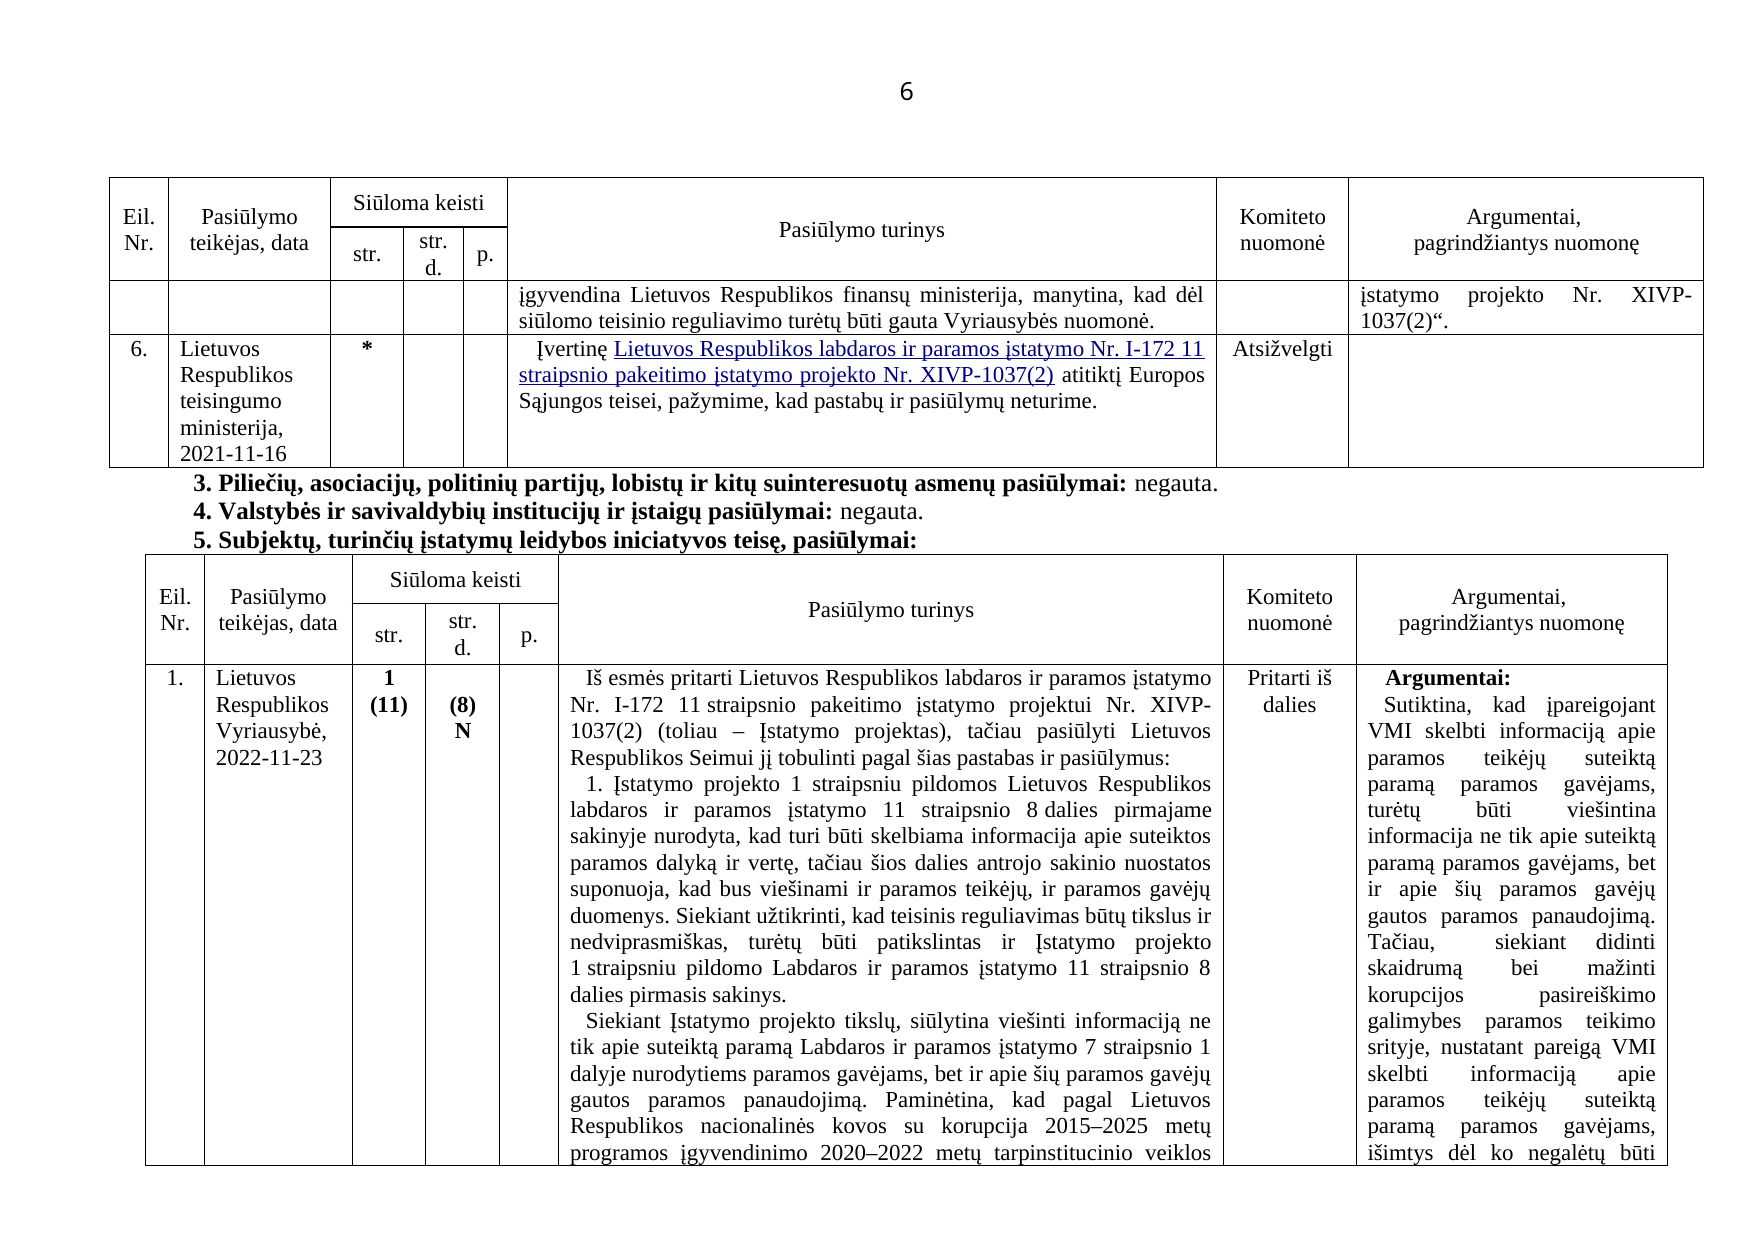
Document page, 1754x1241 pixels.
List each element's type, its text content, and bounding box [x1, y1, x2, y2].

table_cell [110, 281, 168, 334]
table_cell str. d. [404, 228, 463, 280]
subtitle 3. Piliečių, asociacijų, politinių partijų, lobistų ir kitų suinteresuotų asmenų pasiūlymai: negauta. [118, 468, 1695, 496]
table_cell * [331, 335, 403, 467]
table_cell Atsižvelgti [1217, 335, 1348, 467]
table_cell str. [331, 228, 403, 280]
table_cell įgyvendina Lietuvos Respublikos finansų ministerija, manytina, kad dėl siūlomo teisinio reguliavimo turėtų būti gauta Vyriausybės nuomonė. [508, 281, 1216, 334]
subtitle 4. Valstybės ir savivaldybių institucijų ir įstaigų pasiūlymai: negauta. [118, 496, 1695, 525]
table_cell Lietuvos Respublikos teisingumo ministerija, 2021-11-16 [169, 335, 330, 467]
table_cell [169, 281, 330, 334]
table_header Argumentai, pagrindžiantys nuomonę [1349, 178, 1703, 280]
table_cell (8) N [426, 665, 499, 1165]
table_cell Iš esmės pritarti Lietuvos Respublikos labdaros ir paramos įstatymo Nr. I-172 11 straipsnio pakeitimo įstatymo projektui Nr. XIVP-1037(2) (toliau – Įstatymo projektas), tačiau pasiūlyti Lietuvos Respublikos Seimui jį tobulinti pagal šias pastabas ir pasiūlymus: 1. Įstatymo projekto 1 straipsniu pildomos Lietuvos Respublikos labdaros ir paramos įstatymo 11 straipsnio 8 dalies pirmajame sakinyje nurodyta, kad turi būti skelbiama informacija apie suteiktos paramos dalyką ir vertę, tačiau šios dalies antrojo sakinio nuostatos suponuoja, kad bus viešinami ir paramos teikėjų, ir paramos gavėjų duomenys. Siekiant užtikrinti, kad teisinis reguliavimas būtų tikslus ir nedviprasmiškas, turėtų būti patikslintas ir Įstatymo projekto 1 straipsniu pildomo Labdaros ir paramos įstatymo 11 straipsnio 8 dalies pirmasis sakinys. Siekiant Įstatymo projekto tikslų, siūlytina viešinti informaciją ne tik apie suteiktą paramą Labdaros ir paramos įstatymo 7 straipsnio 1 dalyje nurodytiems paramos gavėjams, bet ir apie šių paramos gavėjų gautos paramos panaudojimą. Paminėtina, kad pagal Lietuvos Respublikos nacionalinės kovos su korupcija 2015–2025 metų programos įgyvendinimo 2020–2022 metų tarpinstitucinio veiklos [559, 665, 1223, 1165]
table_cell [464, 281, 507, 334]
table_cell [1217, 281, 1348, 334]
table_header Komiteto nuomonė [1217, 178, 1348, 280]
table_header Pasiūlymo turinys [559, 555, 1223, 663]
table_cell [500, 665, 558, 1165]
table_header Siūloma keisti [353, 555, 558, 603]
table_cell p. [500, 604, 558, 663]
table_header Eil. Nr. [110, 178, 168, 280]
table_cell Argumentai: Sutiktina, kad įpareigojant VMI skelbti informaciją apie paramos teikėjų suteiktą paramą paramos gavėjams, turėtų būti viešintina informacija ne tik apie suteiktą paramą paramos gavėjams, bet ir apie šių paramos gavėjų gautos paramos panaudojimą. Tačiau, siekiant didinti skaidrumą bei mažinti korupcijos pasireiškimo galimybes paramos teikimo srityje, nustatant pareigą VMI skelbti informaciją apie paramos teikėjų suteiktą paramą paramos gavėjams, išimtys dėl ko negalėtų būti [1357, 665, 1667, 1165]
table_cell 6. [110, 335, 168, 467]
table_cell 1. [146, 665, 204, 1165]
table_cell Įvertinę Lietuvos Respublikos labdaros ir paramos įstatymo Nr. I-172 11 straipsnio pakeitimo įstatymo projekto Nr. XIVP-1037(2) atitiktį Europos Sąjungos teisei, pažymime, kad pastabų ir pasiūlymų neturime. [508, 335, 1216, 467]
table_header Siūloma keisti [331, 178, 507, 226]
table_cell įstatymo projekto Nr. XIVP-1037(2)“. [1349, 281, 1703, 334]
table_cell [331, 281, 403, 334]
table_cell 1 (11) [353, 665, 425, 1165]
table_cell [464, 335, 507, 467]
table_cell p. [464, 228, 507, 280]
table_header Argumentai, pagrindžiantys nuomonę [1357, 555, 1667, 663]
table_cell Lietuvos Respublikos Vyriausybė, 2022-11-23 [205, 665, 352, 1165]
table_header Eil. Nr. [146, 555, 204, 663]
table_cell str. d. [426, 604, 499, 663]
table_header Komiteto nuomonė [1224, 555, 1356, 663]
table_header Pasiūlymo turinys [508, 178, 1216, 280]
table_cell Pritarti iš dalies [1224, 665, 1356, 1165]
table_cell [1349, 335, 1703, 467]
table_header Pasiūlymo teikėjas, data [169, 178, 330, 280]
table_cell [404, 335, 463, 467]
table_header Pasiūlymo teikėjas, data [205, 555, 352, 663]
table_cell str. [353, 604, 425, 663]
subtitle 5. Subjektų, turinčių įstatymų leidybos iniciatyvos teisę, pasiūlymai: [118, 525, 1695, 554]
table_cell [404, 281, 463, 334]
